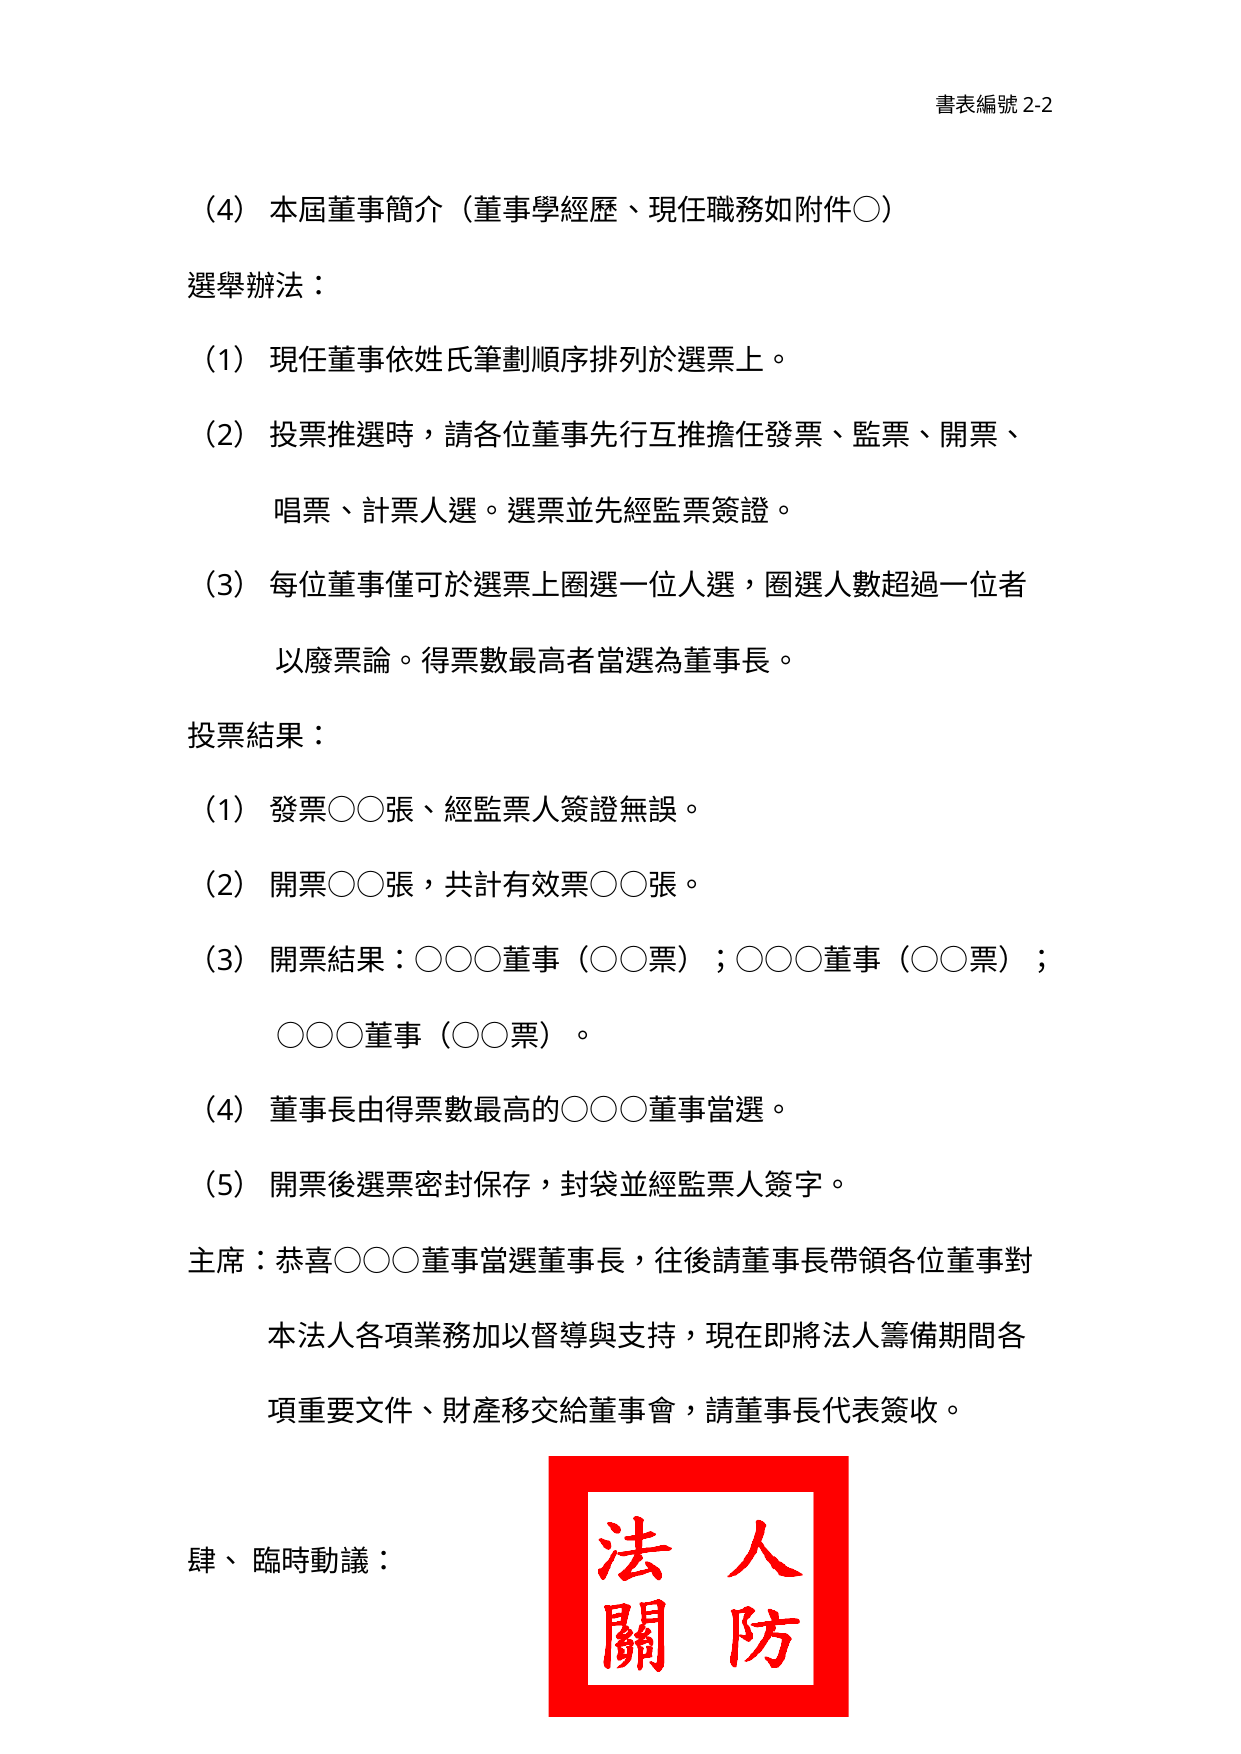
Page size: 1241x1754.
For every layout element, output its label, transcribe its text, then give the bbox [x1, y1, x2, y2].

text （1） 現任董事依姓氏筆劃順序排列於選票上。 [187, 314, 1053, 389]
text 主席：恭喜○○○董事當選董事長，往後請董事長帶領各位董事對本法人各項業務加以督導與支持，現在即將法人籌備期間各項重要文件、財產移交給董事會，請董事長代表簽收。 [187, 1214, 1053, 1439]
text （5） 開票後選票密封保存，封袋並經監票人簽字。 [187, 1139, 1053, 1214]
text 投票結果： [187, 689, 1053, 764]
text 選舉辦法： [187, 239, 1053, 314]
picture [548, 1589, 849, 1717]
text （2） 開票○○張，共計有效票○○張。 [187, 839, 1053, 914]
text （3） 開票結果：○○○董事（○○票）；○○○董事（○○票）；○○○董事（○○票）。 [187, 914, 1053, 1064]
picture [548, 1456, 849, 1514]
text （2） 投票推選時，請各位董事先行互推擔任發票、監票、開票、唱票、計票人選。選票並先經監票簽證。 [187, 389, 1053, 539]
text （4） 本屆董事簡介（董事學經歷、現任職務如附件○） [187, 164, 1053, 239]
text （3） 每位董事僅可於選票上圈選一位人選，圈選人數超過一位者以廢票論。得票數最高者當選為董事長。 [187, 539, 1053, 689]
text 肆、 臨時動議： [187, 1514, 1053, 1589]
text （1） 發票○○張、經監票人簽證無誤。 [187, 764, 1053, 839]
text （4） 董事長由得票數最高的○○○董事當選。 [187, 1064, 1053, 1139]
